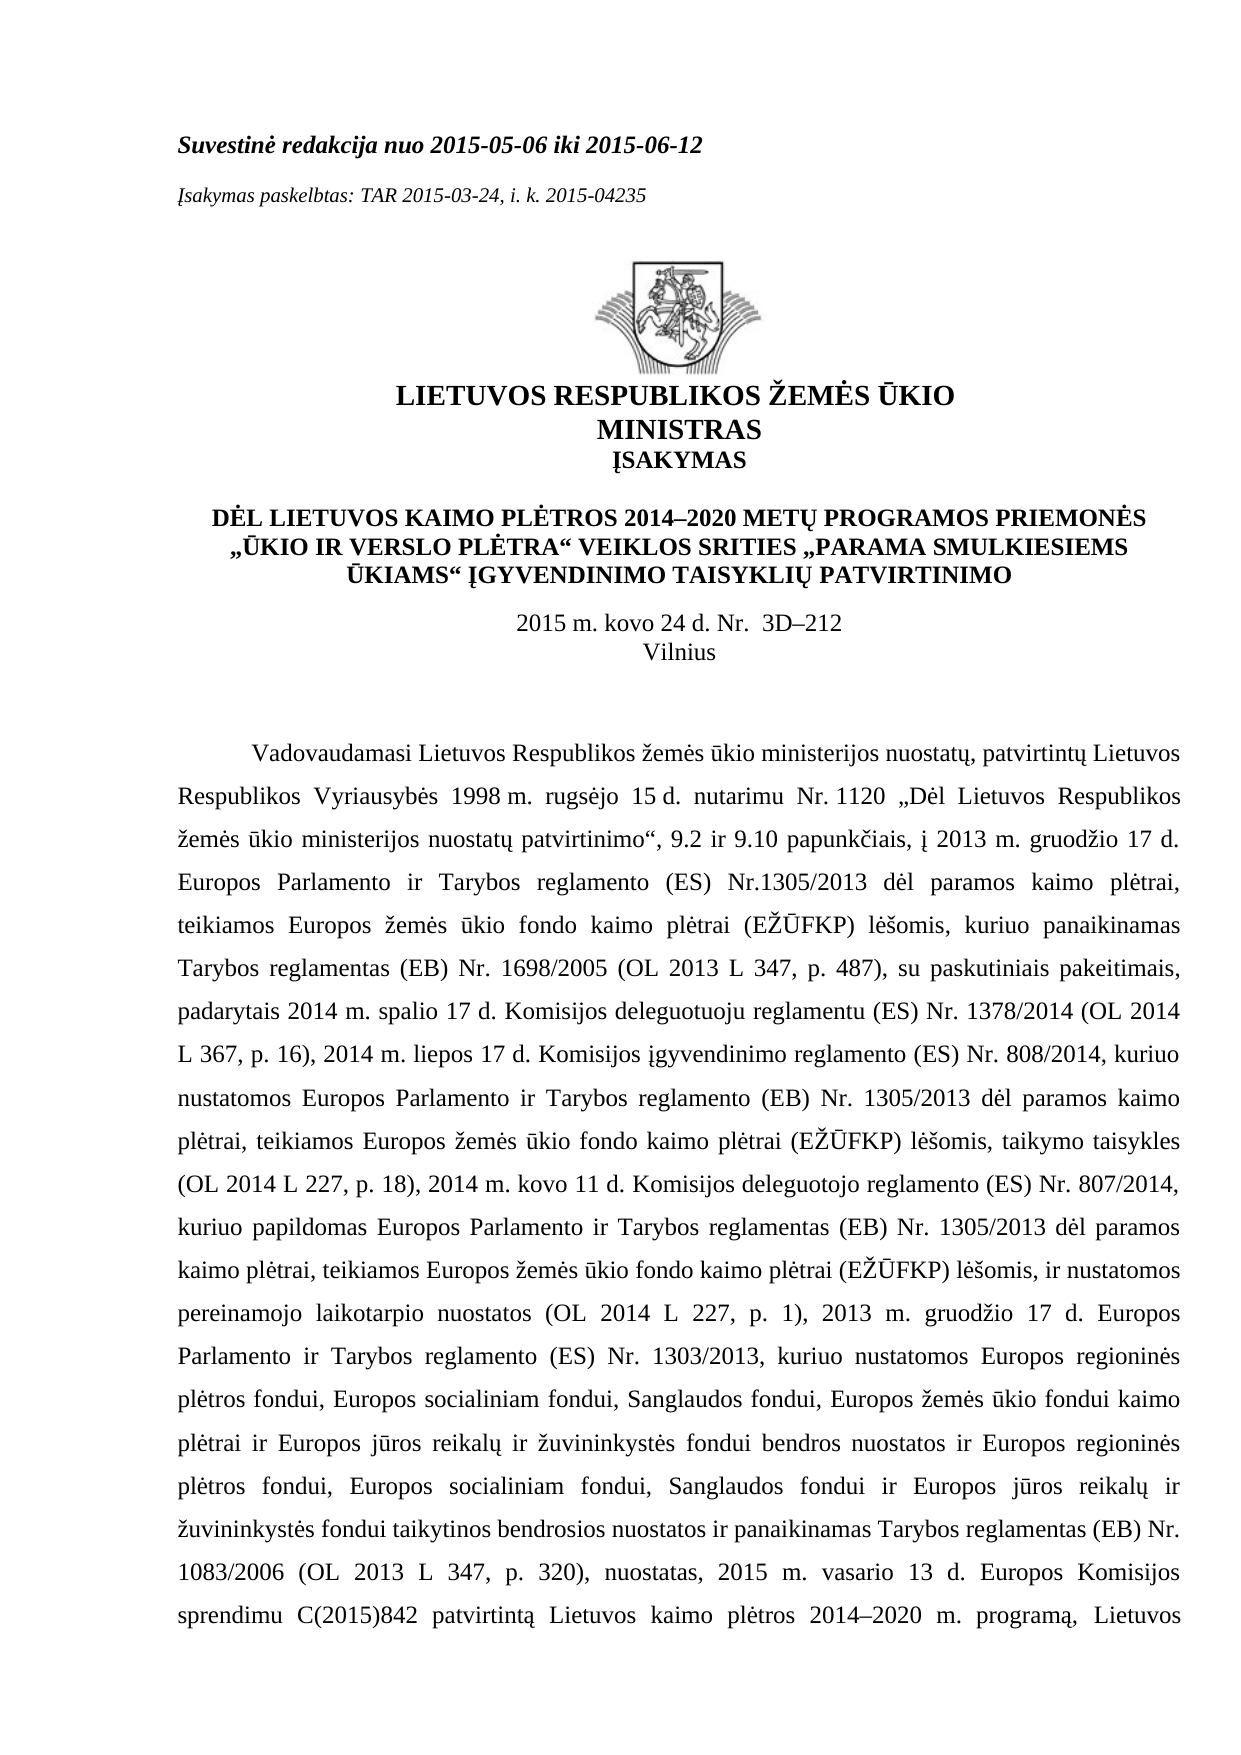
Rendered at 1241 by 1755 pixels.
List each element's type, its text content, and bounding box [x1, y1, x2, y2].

text MINISTRAS [177, 412, 1181, 445]
text ĮSAKYMAS [177, 445, 1181, 474]
text Vadovaudamasi Lietuvos Respublikos žemės ūkio ministerijos nuostatų, patvirtintų Lietuvos Respublikos Vyriausybės 1998 m. rugsėjo 15 d. nutarimu Nr. 1120 „Dėl Lietuvos Respublikos žemės ūkio ministerijos nuostatų patvirtinimo“, 9.2 ir 9.10 papunkčiais, į 2013 m. gruodžio 17 d. Europos Parlamento ir Tarybos reglamento (ES) Nr.1305/2013 dėl paramos kaimo plėtrai, teikiamos Europos žemės ūkio fondo kaimo plėtrai (EŽŪFKP) lėšomis, kuriuo panaikinamas Tarybos reglamentas (EB) Nr. 1698/2005 (OL 2013 L 347, p. 487), su paskutiniais pakeitimais, padarytais 2014 m. spalio 17 d. Komisijos deleguotuoju reglamentu (ES) Nr. 1378/2014 (OL 2014 L 367, p. 16), 2014 m. liepos 17 d. Komisijos įgyvendinimo reglamento (ES) Nr. 808/2014, kuriuo nustatomos Europos Parlamento ir Tarybos reglamento (EB) Nr. 1305/2013 dėl paramos kaimo plėtrai, teikiamos Europos žemės ūkio fondo kaimo plėtrai (EŽŪFKP) lėšomis, taikymo taisykles (OL 2014 L 227, p. 18), 2014 m. kovo 11 d. Komisijos deleguotojo reglamento (ES) Nr. 807/2014, kuriuo papildomas Europos Parlamento ir Tarybos reglamentas (EB) Nr. 1305/2013 dėl paramos kaimo plėtrai, teikiamos Europos žemės ūkio fondo kaimo plėtrai (EŽŪFKP) lėšomis, ir nustatomos pereinamojo laikotarpio nuostatos (OL 2014 L 227, p. 1), 2013 m. gruodžio 17 d. Europos Parlamento ir Tarybos reglamento (ES) Nr. 1303/2013, kuriuo nustatomos Europos regioninės plėtros fondui, Europos socialiniam fondui, Sanglaudos fondui, Europos žemės ūkio fondui kaimo plėtrai ir Europos jūros reikalų ir žuvininkystės fondui bendros nuostatos ir Europos regioninės plėtros fondui, Europos socialiniam fondui, Sanglaudos fondui ir Europos jūros reikalų ir žuvininkystės fondui taikytinos bendrosios nuostatos ir panaikinamas Tarybos reglamentas (EB) Nr. 1083/2006 (OL 2013 L 347, p. 320), nuostatas, 2015 m. vasario 13 d. Europos Komisijos sprendimu C(2015)842 patvirtintą Lietuvos kaimo plėtros 2014–2020 m. programą, Lietuvos [177, 738, 1181, 1629]
text Suvestinė redakcija nuo 2015-05-06 iki 2015-06-12 [177, 130, 1181, 159]
text LIETUVOS RESPUBLIKOS ŽEMĖS ŪKIO [177, 378, 1181, 412]
text 2015 m. kovo 24 d. Nr. 3D–212 [177, 608, 1181, 637]
text Įsakymas paskelbtas: TAR 2015-03-24, i. k. 2015-04235 [177, 183, 1181, 207]
text Vilnius [177, 637, 1181, 666]
text DĖL LIETUVOS KAIMO PLĖTROS 2014–2020 METŲ PROGRAMOS PRIEMONĖS „ŪKIO IR VERSLO PLĖTRA“ VEIKLOS SRITIES „PARAMA SMULKIESIEMS ŪKIAMS“ ĮGYVENDINIMO TAISYKLIŲ PATVIRTINIMO [177, 503, 1181, 589]
